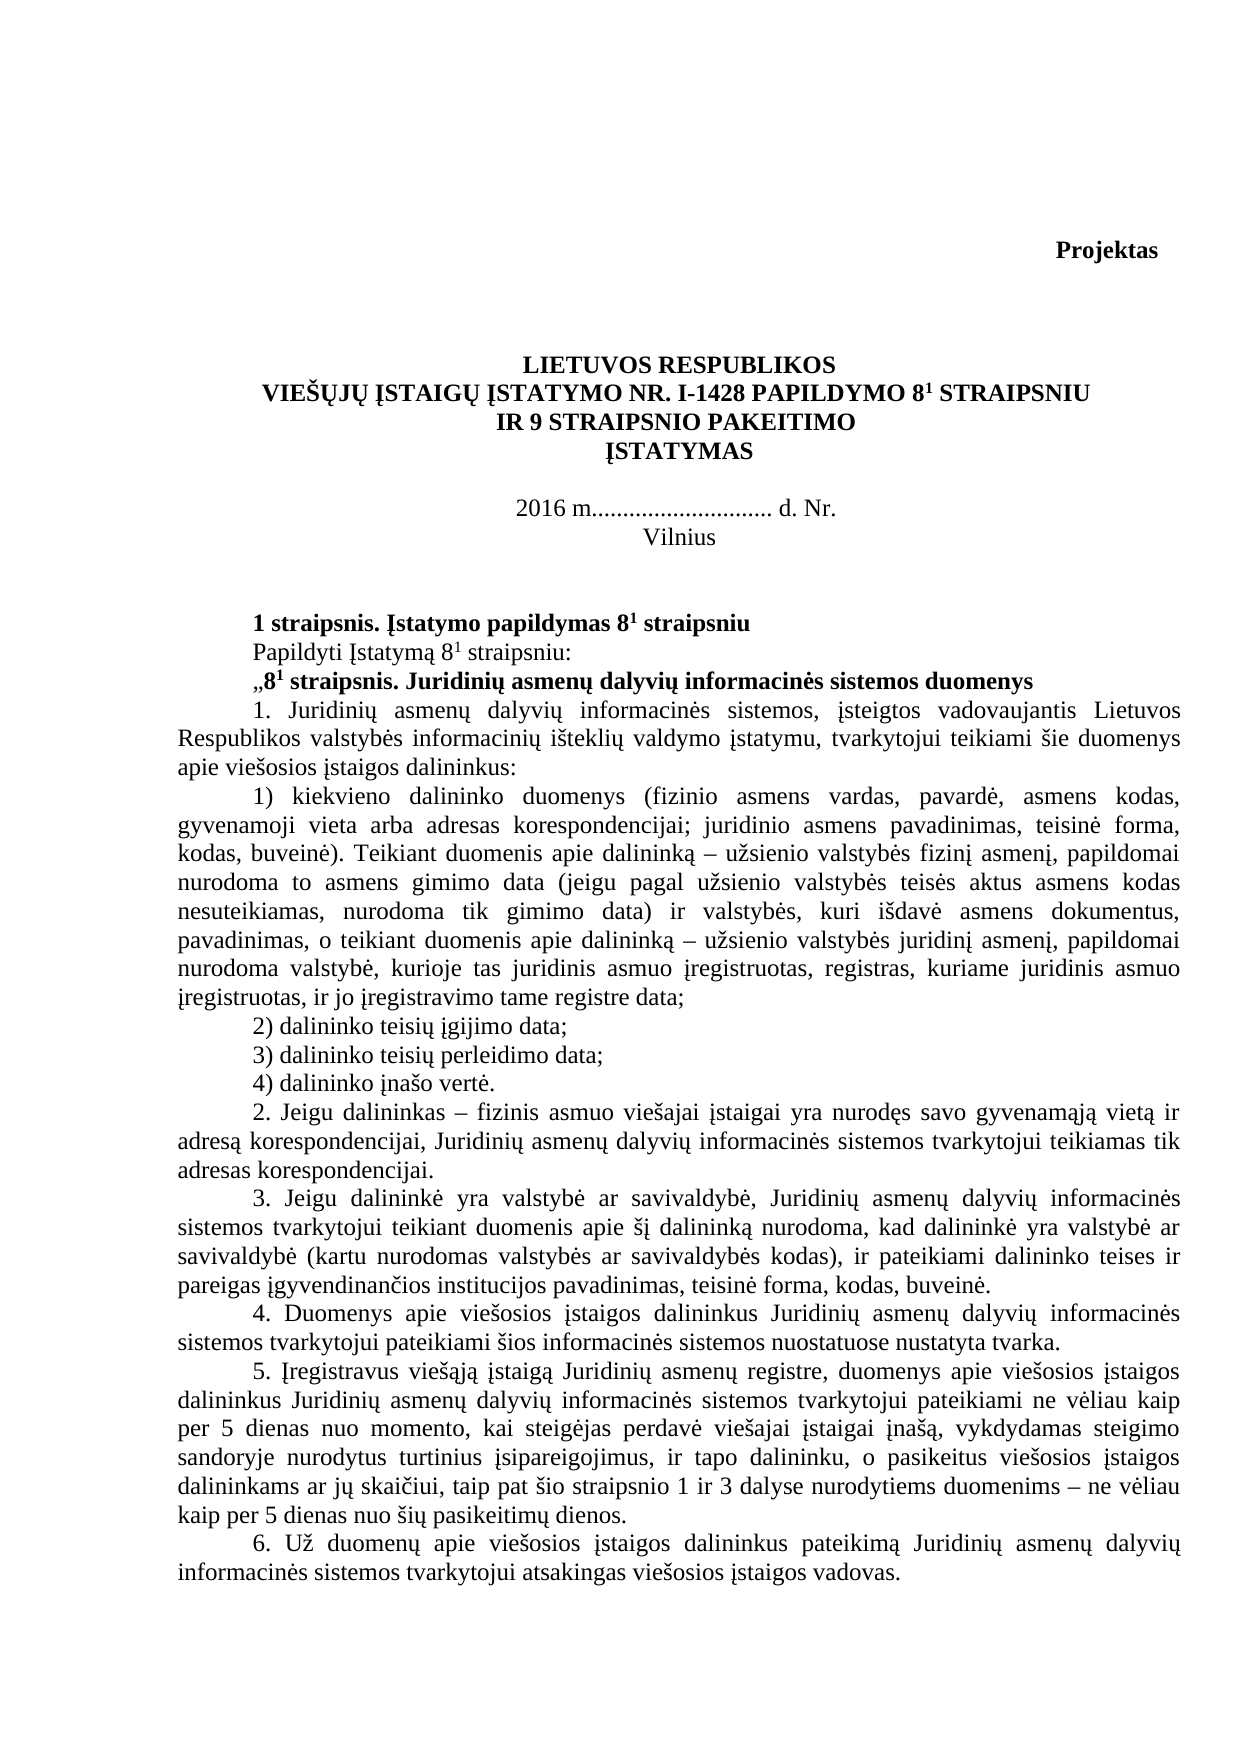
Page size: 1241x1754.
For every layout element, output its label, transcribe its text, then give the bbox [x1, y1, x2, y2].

text VIEŠŲJŲ ĮSTAIGŲ ĮSTATYMO NR. I-1428 PAPILDYMO 81 STRAIPSNIU [177, 378, 1181, 407]
text Vilnius [177, 522, 1181, 551]
text 3) dalininko teisių perleidimo data; [177, 1040, 1181, 1068]
text IR 9 STRAIPSNIO PAKEITIMO [177, 407, 1181, 436]
text 2016 m............................. d. Nr. [177, 493, 1181, 522]
text 2) dalininko teisių įgijimo data; [177, 1011, 1181, 1040]
text Papildyti Įstatymą 81 straipsniu: [177, 637, 1181, 666]
text 4) dalininko įnašo vertė. [177, 1068, 1181, 1097]
text Projektas [717, 235, 1181, 263]
text 1 straipsnis. Įstatymo papildymas 81 straipsniu [177, 608, 1181, 637]
text 5. Įregistravus viešąją įstaigą Juridinių asmenų registre, duomenys apie viešosios įstaigos dalininkus Juridinių asmenų dalyvių informacinės sistemos tvarkytojui pateikiami ne vėliau kaip per 5 dienas nuo momento, kai steigėjas perdavė viešajai įstaigai įnašą, vykdydamas steigimo sandoryje nurodytus turtinius įsipareigojimus, ir tapo dalininku, o pasikeitus viešosios įstaigos dalininkams ar jų skaičiui, taip pat šio straipsnio 1 ir 3 dalyse nurodytiems duomenims – ne vėliau kaip per 5 dienas nuo šių pasikeitimų dienos. [177, 1356, 1181, 1528]
text 1) kiekvieno dalininko duomenys (fizinio asmens vardas, pavardė, asmens kodas, gyvenamoji vieta arba adresas korespondencijai; juridinio asmens pavadinimas, teisinė forma, kodas, buveinė). Teikiant duomenis apie dalininką – užsienio valstybės fizinį asmenį, papildomai nurodoma to asmens gimimo data (jeigu pagal užsienio valstybės teisės aktus asmens kodas nesuteikiamas, nurodoma tik gimimo data) ir valstybės, kuri išdavė asmens dokumentus, pavadinimas, o teikiant duomenis apie dalininką – užsienio valstybės juridinį asmenį, papildomai nurodoma valstybė, kurioje tas juridinis asmuo įregistruotas, registras, kuriame juridinis asmuo įregistruotas, ir jo įregistravimo tame registre data; [177, 781, 1181, 1011]
text 3. Jeigu dalininkė yra valstybė ar savivaldybė, Juridinių asmenų dalyvių informacinės sistemos tvarkytojui teikiant duomenis apie šį dalininką nurodoma, kad dalininkė yra valstybė ar savivaldybė (kartu nurodomas valstybės ar savivaldybės kodas), ir pateikiami dalininko teises ir pareigas įgyvendinančios institucijos pavadinimas, teisinė forma, kodas, buveinė. [177, 1183, 1181, 1298]
text 2. Jeigu dalininkas – fizinis asmuo viešajai įstaigai yra nurodęs savo gyvenamąją vietą ir adresą korespondencijai, Juridinių asmenų dalyvių informacinės sistemos tvarkytojui teikiamas tik adresas korespondencijai. [177, 1097, 1181, 1183]
text 1. Juridinių asmenų dalyvių informacinės sistemos, įsteigtos vadovaujantis Lietuvos Respublikos valstybės informacinių išteklių valdymo įstatymu, tvarkytojui teikiami šie duomenys apie viešosios įstaigos dalininkus: [177, 695, 1181, 781]
text 4. Duomenys apie viešosios įstaigos dalininkus Juridinių asmenų dalyvių informacinės sistemos tvarkytojui pateikiami šios informacinės sistemos nuostatuose nustatyta tvarka. [177, 1298, 1181, 1356]
text 6. Už duomenų apie viešosios įstaigos dalininkus pateikimą Juridinių asmenų dalyvių informacinės sistemos tvarkytojui atsakingas viešosios įstaigos vadovas. [177, 1528, 1181, 1586]
text ĮSTATYMAS [177, 436, 1181, 465]
text „81 straipsnis. Juridinių asmenų dalyvių informacinės sistemos duomenys [177, 666, 1181, 695]
text LIETUVOS RESPUBLIKOS [177, 350, 1181, 378]
